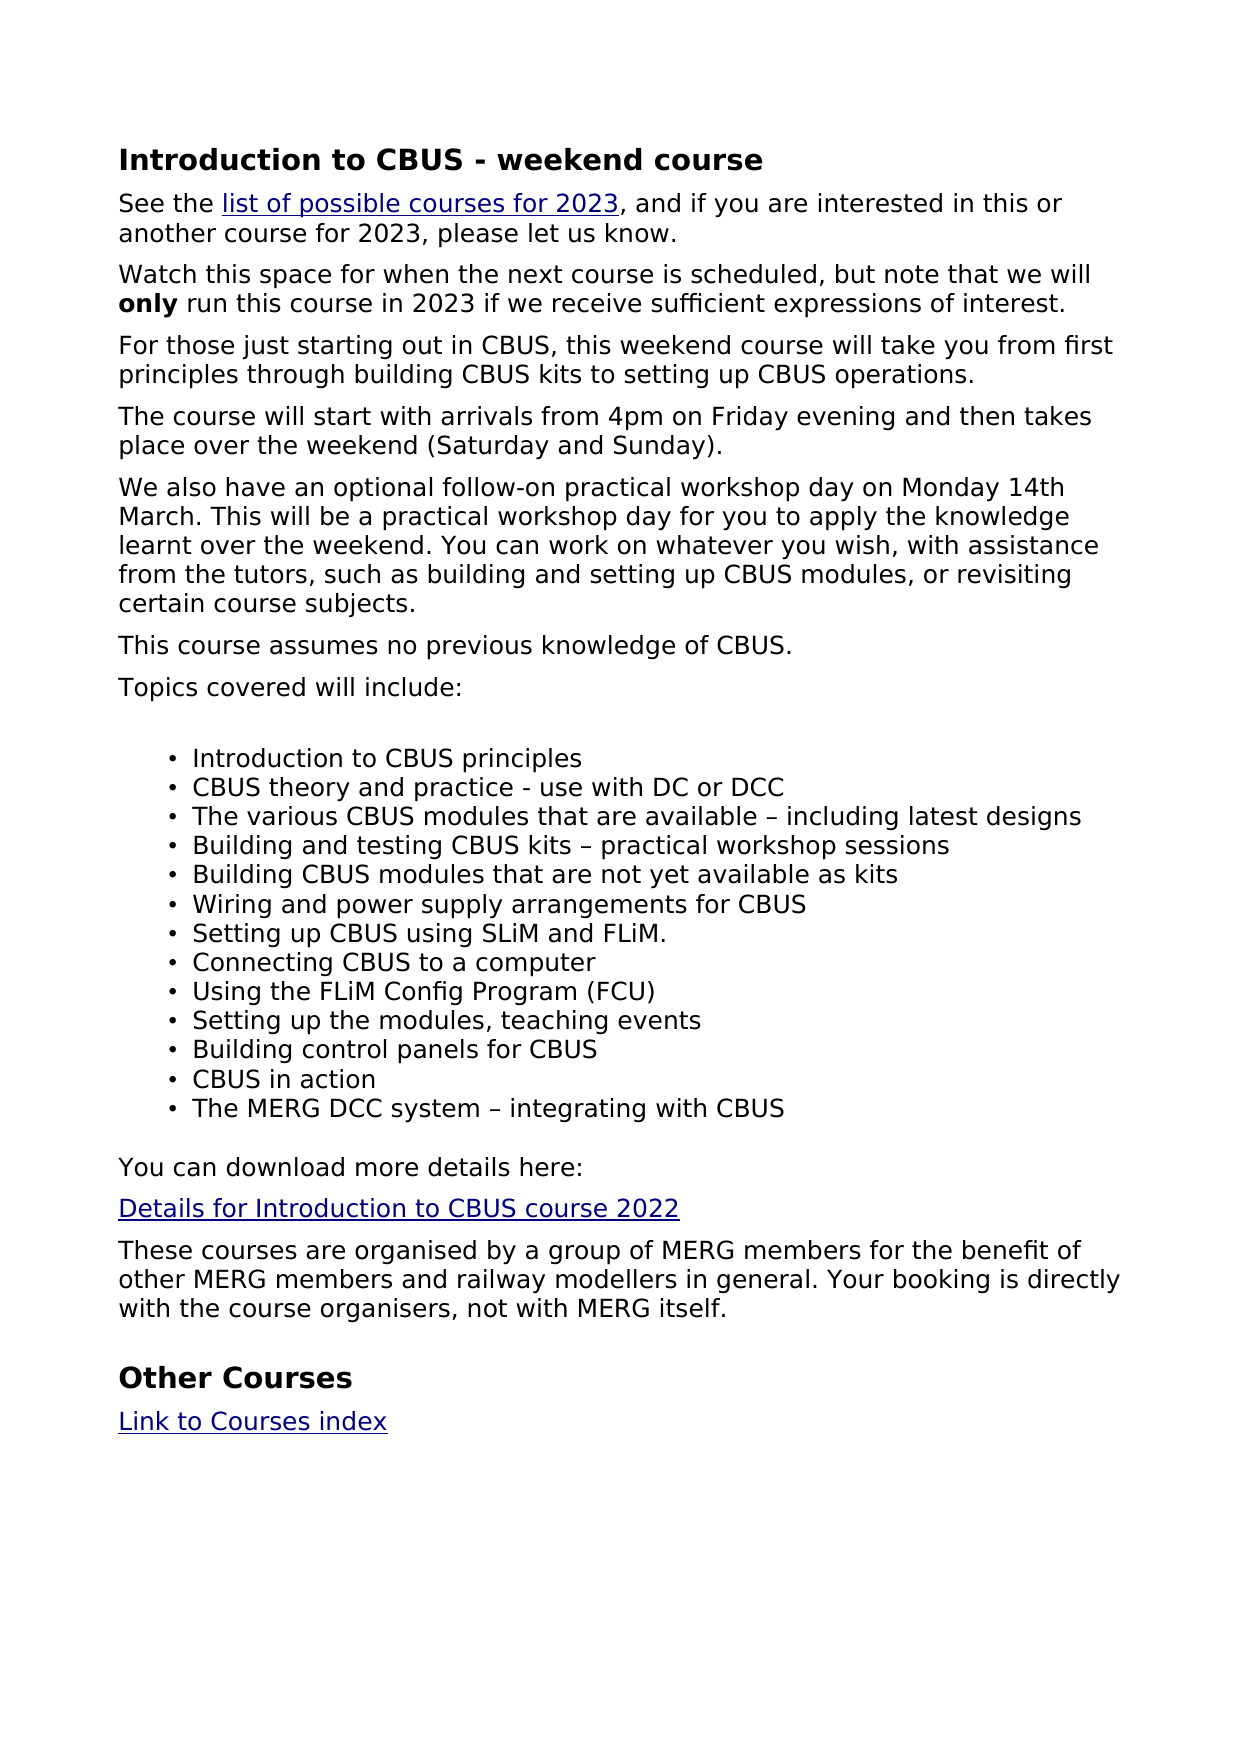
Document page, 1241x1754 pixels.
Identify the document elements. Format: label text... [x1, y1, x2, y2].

text Link to Courses index [118, 1407, 1122, 1437]
list The various CBUS modules that are available – including latest designs [177, 802, 1122, 832]
list Setting up the modules, teaching events [177, 1007, 1122, 1036]
text See the list of possible courses for 2023, and if you are interested in this or another course for 2023, please let us know. [118, 189, 1122, 248]
text This course assumes no previous knowledge of CBUS. [118, 631, 1122, 660]
list Introduction to CBUS principles [177, 744, 1122, 773]
list CBUS theory and practice - use with DC or DCC [177, 773, 1122, 802]
text For those just starting out in CBUS, this weekend course will take you from first principles through building CBUS kits to setting up CBUS operations. [118, 331, 1122, 389]
text Details for Introduction to CBUS course 2022 [118, 1194, 1122, 1223]
text Watch this space for when the next course is scheduled, but note that we will only run this course in 2023 if we receive sufficient expressions of interest. [118, 260, 1122, 319]
list Setting up CBUS using SLiM and FLiM. [177, 919, 1122, 948]
text You can download more details here: [118, 1153, 1122, 1182]
list Using the FLiM Config Program (FCU) [177, 977, 1122, 1007]
list Building and testing CBUS kits – practical workshop sessions [177, 832, 1122, 861]
list Building CBUS modules that are not yet available as kits [177, 861, 1122, 890]
list The MERG DCC system – integrating with CBUS [177, 1094, 1122, 1123]
text These courses are organised by a group of MERG members for the benefit of other MERG members and railway modellers in general. Your booking is directly with the course organisers, not with MERG itself. [118, 1236, 1122, 1323]
list CBUS in action [177, 1065, 1122, 1094]
text The course will start with arrivals from 4pm on Friday evening and then takes place over the weekend (Saturday and Sunday). [118, 402, 1122, 460]
list Building control panels for CBUS [177, 1036, 1122, 1065]
text We also have an optional follow-on practical workshop day on Monday 14th March. This will be a practical workshop day for you to apply the knowledge learnt over the weekend. You can work on whatever you wish, with assistance from the tutors, such as building and setting up CBUS modules, or revisiting certain course subjects. [118, 473, 1122, 619]
text Topics covered will include: [118, 673, 1122, 702]
subtitle Other Courses [118, 1361, 1122, 1395]
subtitle Introduction to CBUS - weekend course [118, 143, 1122, 177]
list Connecting CBUS to a computer [177, 948, 1122, 977]
list Wiring and power supply arrangements for CBUS [177, 890, 1122, 919]
